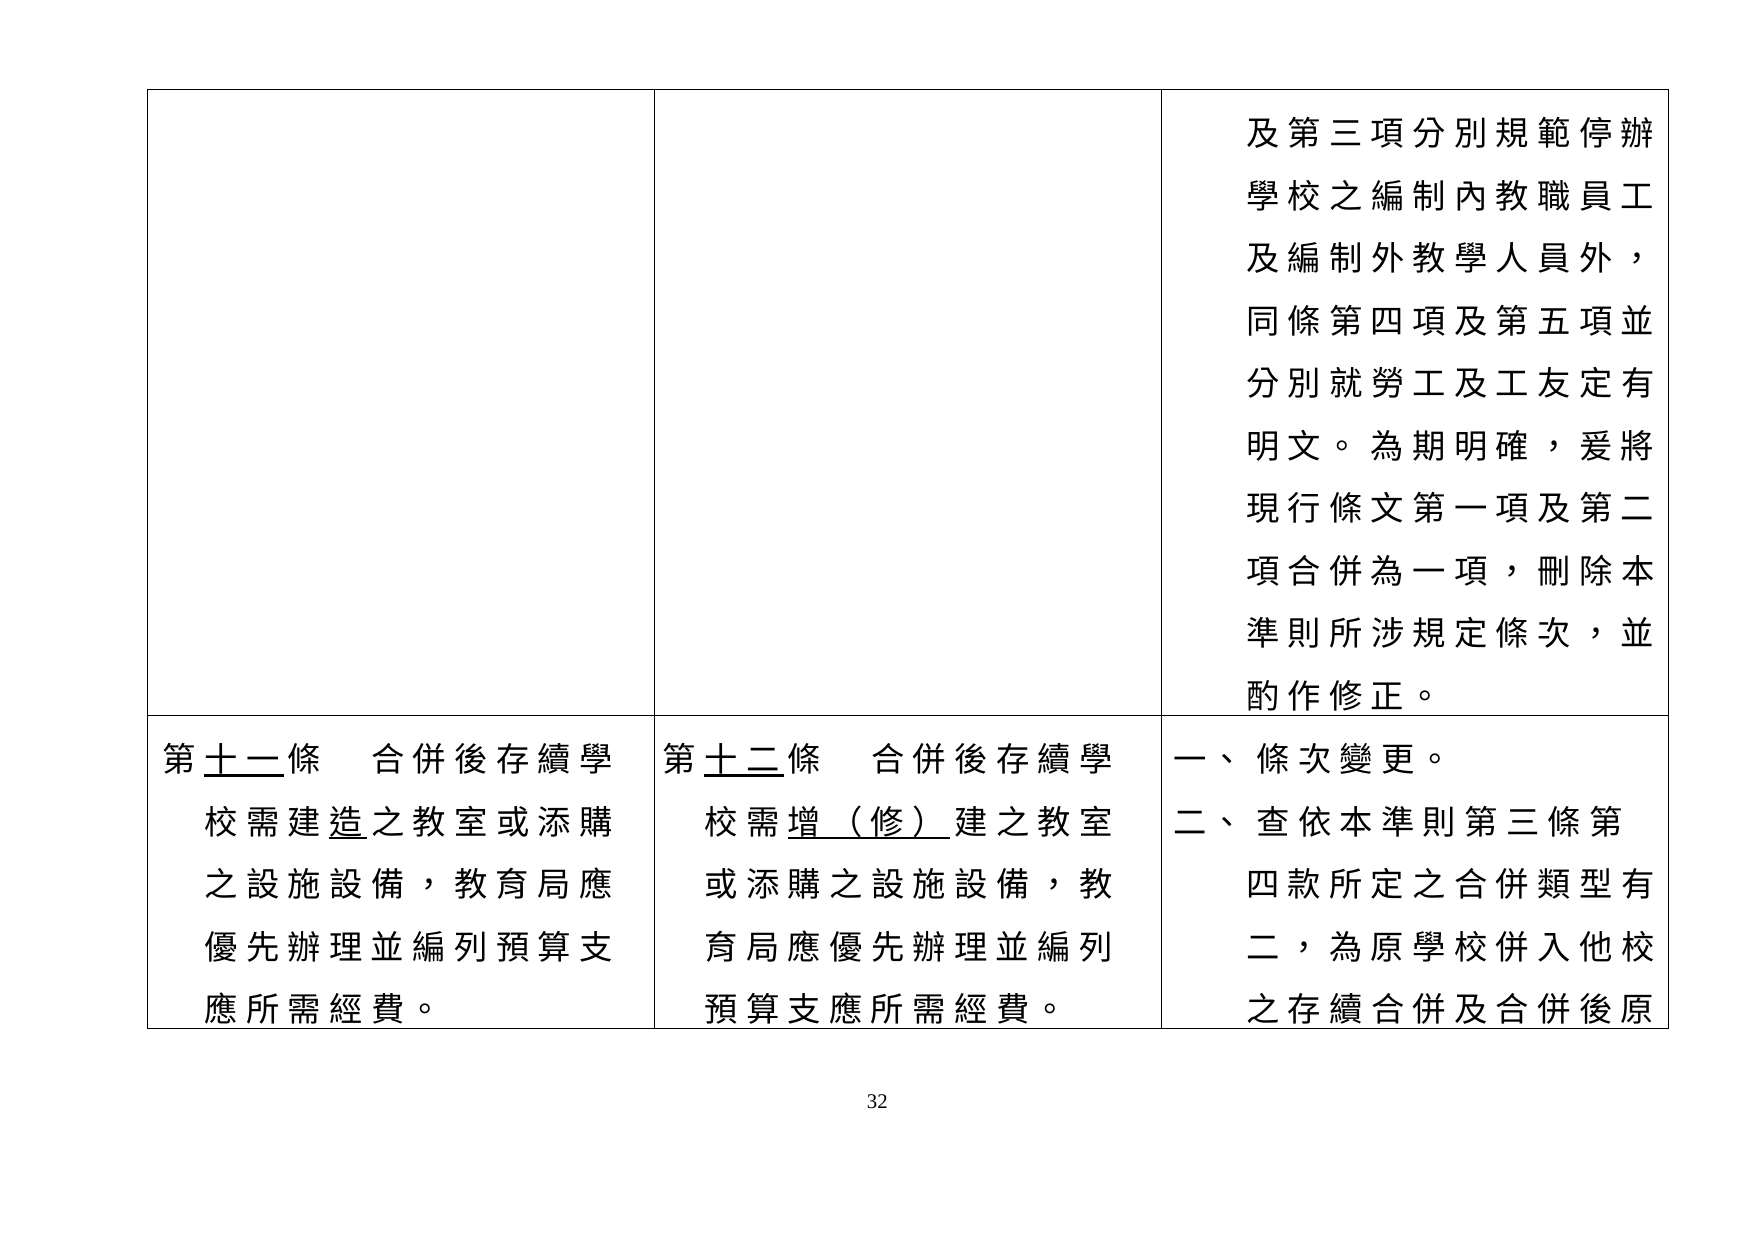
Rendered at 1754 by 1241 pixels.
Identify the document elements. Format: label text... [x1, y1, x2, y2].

table_cell [655, 90, 1161, 715]
table_cell 第十二條 合併後存續學校需增（修）建之教室或添購之設施設備，教育局應優先辦理並編列預算支應所需經費。 [655, 716, 1161, 1028]
table_cell 及第三項分別規範停辦學校之編制內教職員工及編制外教學人員外，同條第四項及第五項並分別就勞工及工友定有明文。為期明確，爰將現行條文第一項及第二項合併為一項，刪除本準則所涉規定條次，並酌作修正。 [1162, 90, 1668, 715]
table_cell 第十一條 合併後存續學校需建造之教室或添購之設施設備，教育局應優先辦理並編列預算支應所需經費。 [148, 716, 654, 1028]
table_cell 一、條次變更。 二、查依本準則第三條第四款所定之合併類型有二，為原學校併入他校之存續合併及合併後原 [1162, 716, 1668, 1028]
table_cell [148, 90, 654, 715]
